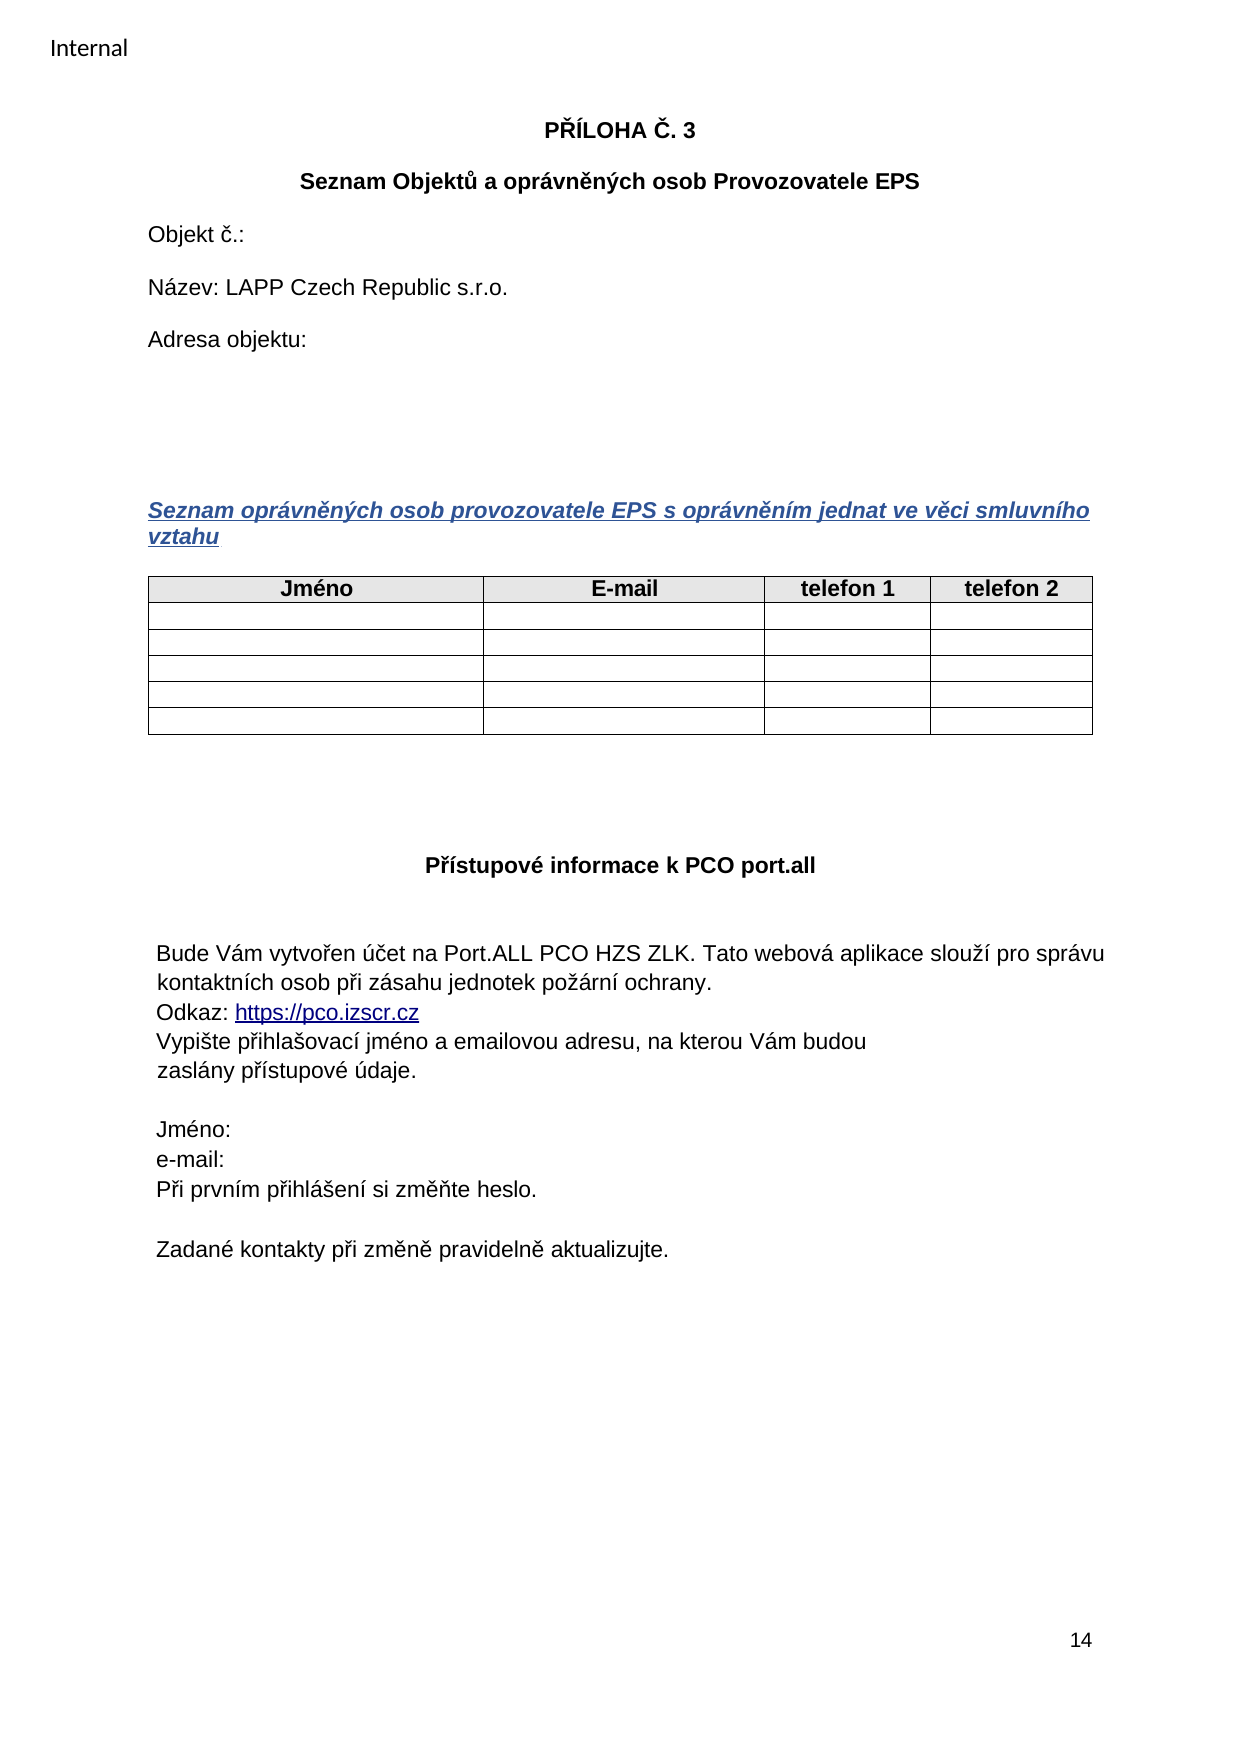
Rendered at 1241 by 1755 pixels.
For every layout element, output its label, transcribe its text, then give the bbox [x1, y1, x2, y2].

text Objekt č.: [148, 221, 789, 247]
subtitle Seznam Objektů a oprávněných osob Provozovatele EPS [118, 168, 1102, 194]
table_cell [484, 656, 764, 681]
table_cell [149, 630, 483, 655]
table_cell [765, 603, 930, 628]
table_cell [484, 682, 764, 707]
text Adresa objektu: [148, 326, 1108, 353]
text Při prvním přihlášení si změňte heslo. [156, 1176, 1108, 1202]
table_cell [484, 708, 764, 734]
text Seznam oprávněných osob provozovatele EPS s oprávněním jednat ve věci smluvního vztahu [148, 497, 1108, 549]
table_header E-mail [484, 577, 764, 602]
table_cell [931, 656, 1092, 681]
text Název: LAPP Czech Republic s.r.o. [148, 273, 789, 300]
table_cell [931, 630, 1092, 655]
table_header telefon 1 [765, 577, 930, 602]
subtitle PŘÍLOHA Č. 3 [133, 117, 1108, 143]
table_cell [149, 682, 483, 707]
text e-mail: [156, 1146, 1108, 1173]
text Bude Vám vytvořen účet na Port.ALL PCO HZS ZLK. Tato webová aplikace slouží pro správu kontaktních osob při zásahu jednotek požární ochrany. [156, 940, 1108, 996]
text Vypište přihlašovací jméno a emailovou adresu, na kterou Vám budou zaslány přístupové údaje. [156, 1028, 914, 1084]
table_cell [484, 630, 764, 655]
table_cell [149, 656, 483, 681]
table_cell [765, 708, 930, 734]
table_cell [931, 708, 1092, 734]
table_cell [931, 603, 1092, 628]
table_cell [765, 682, 930, 707]
table_cell [149, 708, 483, 734]
table_cell [149, 603, 483, 628]
text Zadané kontakty při změně pravidelně aktualizujte. [156, 1236, 1108, 1262]
text Odkaz: https://pco.izscr.cz [156, 999, 1108, 1025]
table_cell [931, 682, 1092, 707]
table_cell [765, 656, 930, 681]
table_cell [484, 603, 764, 628]
table_header Jméno [149, 577, 483, 602]
table_header telefon 2 [931, 577, 1092, 602]
subtitle Přístupové informace k PCO port.all [133, 852, 1108, 878]
text Jméno: [156, 1116, 1108, 1143]
table_cell [765, 630, 930, 655]
